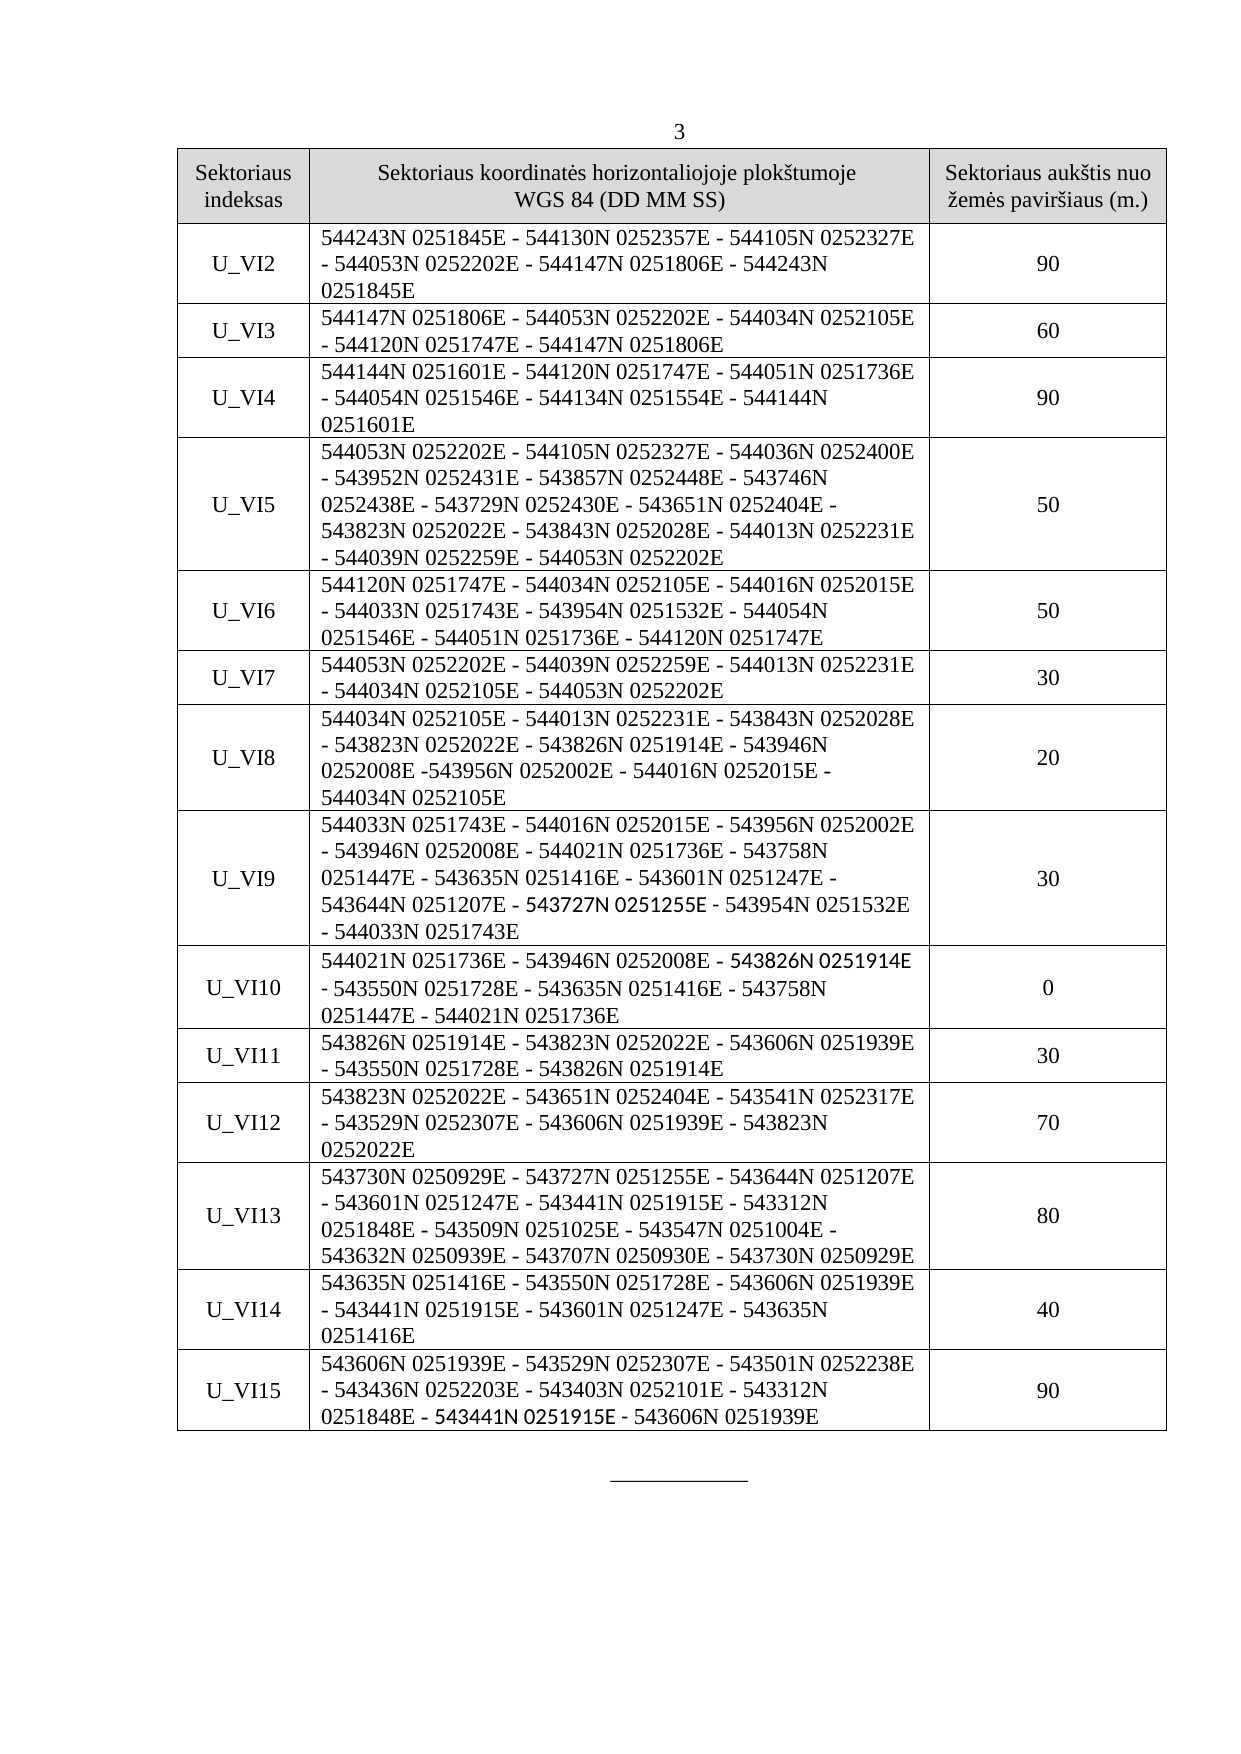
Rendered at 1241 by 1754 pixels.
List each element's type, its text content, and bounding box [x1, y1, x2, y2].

table_header Sektoriaus indeksas [178, 149, 309, 223]
table_cell 543635N 0251416E - 543550N 0251728E - 543606N 0251939E - 543441N 0251915E - 543601N 0251247E - 543635N 0251416E [310, 1270, 929, 1348]
table_cell 544120N 0251747E - 544034N 0252105E - 544016N 0252015E - 544033N 0251743E - 543954N 0251532E - 544054N 0251546E - 544051N 0251736E - 544120N 0251747E [310, 571, 929, 650]
table_cell U_VI15 [178, 1350, 309, 1430]
table_cell 543823N 0252022E - 543651N 0252404E - 543541N 0252317E - 543529N 0252307E - 543606N 0251939E - 543823N 0252022E [310, 1083, 929, 1162]
table_cell 544053N 0252202E - 544105N 0252327E - 544036N 0252400E - 543952N 0252431E - 543857N 0252448E - 543746N 0252438E - 543729N 0252430E - 543651N 0252404E - 543823N 0252022E - 543843N 0252028E - 544013N 0252231E - 544039N 0252259E - 544053N 0252202E [310, 438, 929, 570]
table_cell 50 [930, 438, 1166, 570]
table_cell U_VI13 [178, 1163, 309, 1268]
table_cell U_VI4 [178, 358, 309, 437]
table_cell 30 [930, 651, 1166, 704]
table_cell 544243N 0251845E - 544130N 0252357E - 544105N 0252327E - 544053N 0252202E - 544147N 0251806E - 544243N 0251845E [310, 224, 929, 303]
table_cell U_VI10 [178, 946, 309, 1028]
table_cell 544144N 0251601E - 544120N 0251747E - 544051N 0251736E - 544054N 0251546E - 544134N 0251554E - 544144N 0251601E [310, 358, 929, 437]
table_cell U_VI8 [178, 705, 309, 810]
table_cell 40 [930, 1270, 1166, 1348]
table_cell 30 [930, 811, 1166, 945]
table_cell 544053N 0252202E - 544039N 0252259E - 544013N 0252231E - 544034N 0252105E - 544053N 0252202E [310, 651, 929, 704]
table_cell 90 [930, 1350, 1166, 1430]
text ____________ [177, 1458, 1181, 1484]
table_cell U_VI9 [178, 811, 309, 945]
table_header Sektoriaus koordinatės horizontaliojoje plokštumoje WGS 84 (DD MM SS) [310, 149, 929, 223]
table_cell U_VI6 [178, 571, 309, 650]
table_cell U_VI5 [178, 438, 309, 570]
table_cell 0 [930, 946, 1166, 1028]
table_cell 543730N 0250929E - 543727N 0251255E - 543644N 0251207E - 543601N 0251247E - 543441N 0251915E - 543312N 0251848E - 543509N 0251025E - 543547N 0251004E - 543632N 0250939E - 543707N 0250930E - 543730N 0250929E [310, 1163, 929, 1268]
table_cell 80 [930, 1163, 1166, 1268]
table_cell U_VI7 [178, 651, 309, 704]
table_cell 90 [930, 358, 1166, 437]
table_cell U_VI11 [178, 1029, 309, 1082]
table_cell 90 [930, 224, 1166, 303]
table_cell 543826N 0251914E - 543823N 0252022E - 543606N 0251939E - 543550N 0251728E - 543826N 0251914E [310, 1029, 929, 1082]
table_cell 543606N 0251939E - 543529N 0252307E - 543501N 0252238E - 543436N 0252203E - 543403N 0252101E - 543312N 0251848E - 543441N 0251915E - 543606N 0251939E [310, 1350, 929, 1430]
table_cell U_VI2 [178, 224, 309, 303]
table_cell U_VI3 [178, 304, 309, 357]
table_cell 544034N 0252105E - 544013N 0252231E - 543843N 0252028E - 543823N 0252022E - 543826N 0251914E - 543946N 0252008E -543956N 0252002E - 544016N 0252015E - 544034N 0252105E [310, 705, 929, 810]
table_header Sektoriaus aukštis nuo žemės paviršiaus (m.) [930, 149, 1166, 223]
table_cell U_VI12 [178, 1083, 309, 1162]
table_cell 60 [930, 304, 1166, 357]
table_cell 544033N 0251743E - 544016N 0252015E - 543956N 0252002E - 543946N 0252008E - 544021N 0251736E - 543758N 0251447E - 543635N 0251416E - 543601N 0251247E - 543644N 0251207E - 543727N 0251255E - 543954N 0251532E - 544033N 0251743E [310, 811, 929, 945]
table_cell 70 [930, 1083, 1166, 1162]
table_cell U_VI14 [178, 1270, 309, 1348]
table_cell 544147N 0251806E - 544053N 0252202E - 544034N 0252105E - 544120N 0251747E - 544147N 0251806E [310, 304, 929, 357]
table_cell 30 [930, 1029, 1166, 1082]
table_cell 20 [930, 705, 1166, 810]
table_cell 50 [930, 571, 1166, 650]
table_cell 544021N 0251736E - 543946N 0252008E - 543826N 0251914E - 543550N 0251728E - 543635N 0251416E - 543758N 0251447E - 544021N 0251736E [310, 946, 929, 1028]
